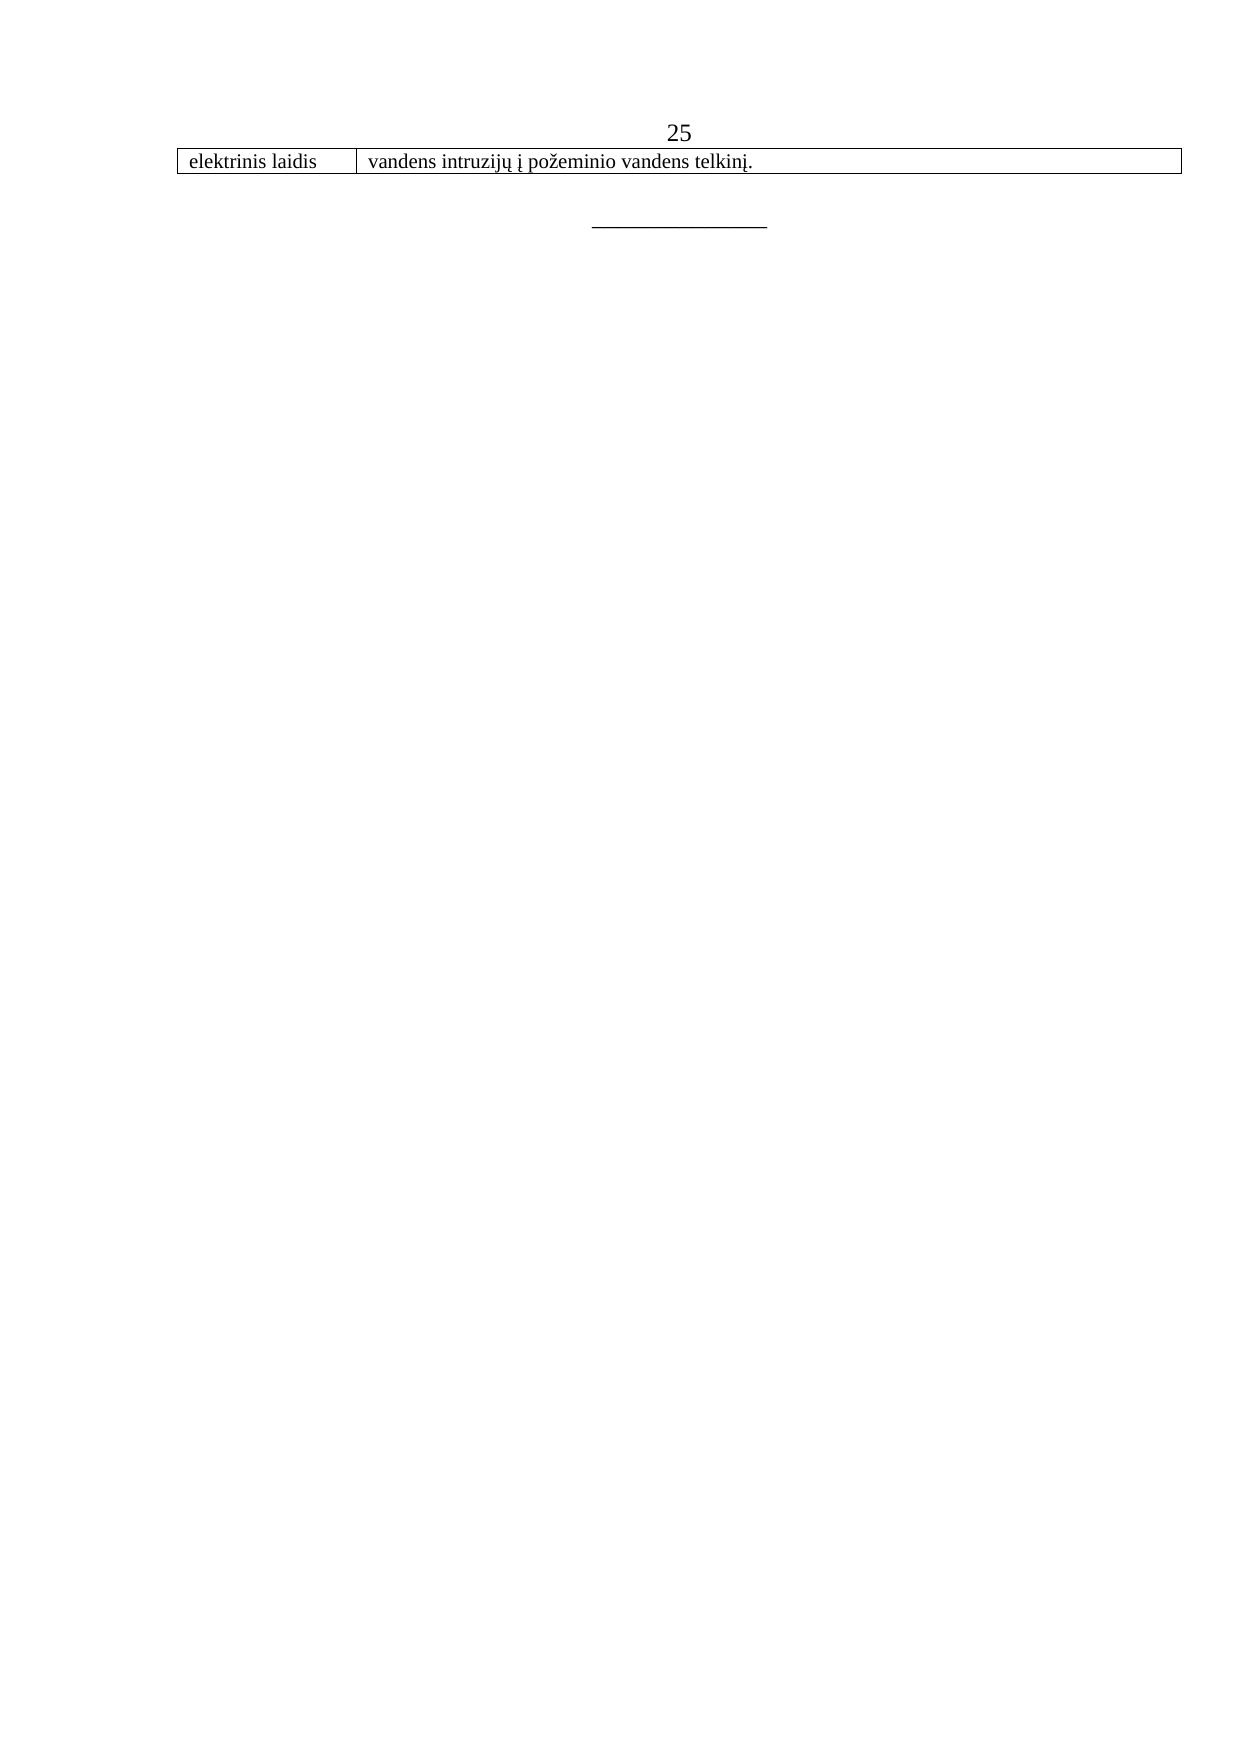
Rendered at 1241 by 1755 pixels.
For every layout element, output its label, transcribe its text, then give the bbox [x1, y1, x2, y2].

text ______________ [177, 202, 1181, 231]
